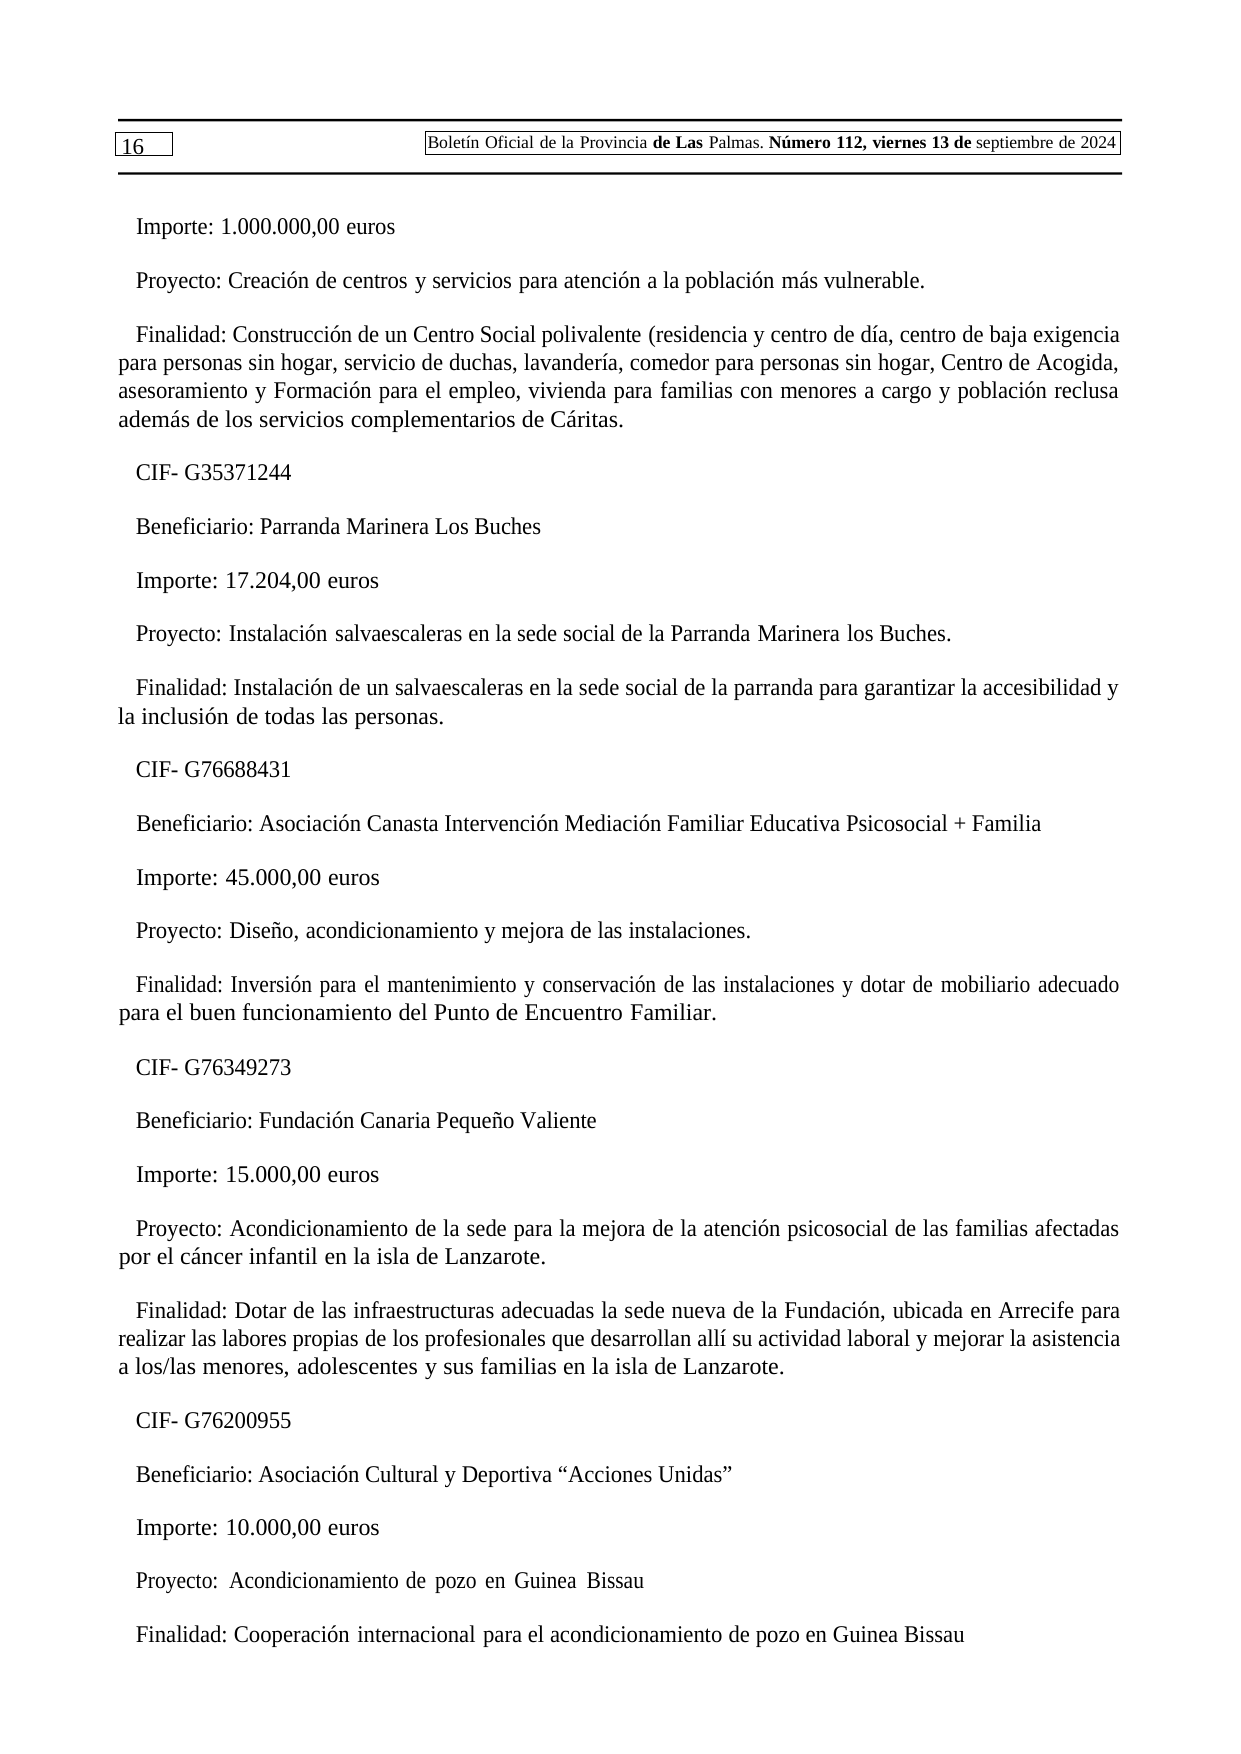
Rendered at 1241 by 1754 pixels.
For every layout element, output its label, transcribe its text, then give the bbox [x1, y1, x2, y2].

text Finalidad: Dotar de las infraestructuras adecuadas la sede nueva de la Fundación, ubicada en Arrecife para realizar las labores propias de los profesionales que desarrollan allí su actividad laboral y mejorar la asistencia a los/las menores, adolescentes y sus familias en la isla de Lanzarote. [118, 1296, 1122, 1380]
text CIF- G35371244 [136, 458, 1134, 486]
text Beneficiario: Asociación Canasta Intervención Mediación Familiar Educativa Psicosocial + Familia Importe: 45.000,00 euros [136, 809, 1121, 890]
text Finalidad: Cooperación internacional para el acondicionamiento de pozo en Guinea Bissau [136, 1620, 1134, 1648]
text Beneficiario: Fundación Canaria Pequeño Valiente Importe: 15.000,00 euros [136, 1106, 600, 1187]
text Finalidad: Instalación de un salvaescaleras en la sede social de la parranda para garantizar la accesibilidad y la inclusión de todas las personas. [118, 673, 1121, 729]
text Beneficiario: Asociación Cultural y Deportiva “Acciones Unidas” Importe: 10.000,00 euros [136, 1460, 751, 1541]
text Proyecto: Acondicionamiento de la sede para la mejora de la atención psicosocial de las familias afectadas por el cáncer infantil en la isla de Lanzarote. [118, 1214, 1121, 1269]
text Finalidad: Construcción de un Centro Social polivalente (residencia y centro de día, centro de baja exigencia para personas sin hogar, servicio de duchas, lavandería, comedor para personas sin hogar, Centro de Acogida, asesoramiento y Formación para el empleo, vivienda para familias con menores a cargo y población reclusa además de los servicios complementarios de Cáritas. [118, 320, 1121, 432]
text Beneficiario: Parranda Marinera Los Buches Importe: 17.204,00 euros [136, 512, 544, 593]
text Proyecto: Creación de centros y servicios para atención a la población más vulnerable. [136, 266, 1134, 294]
text CIF- G76349273 [136, 1052, 1134, 1080]
text Finalidad: Inversión para el mantenimiento y conservación de las instalaciones y dotar de mobiliario adecuado para el buen funcionamiento del Punto de Encuentro Familiar. [118, 970, 1121, 1026]
text Proyecto: Instalación salvaescaleras en la sede social de la Parranda Marinera los Buches. [136, 619, 1134, 647]
text CIF- G76688431 [136, 755, 1134, 783]
text Importe: 1.000.000,00 euros [136, 212, 1134, 239]
text Proyecto: Acondicionamiento de pozo en Guinea Bissau [136, 1566, 1134, 1594]
text CIF- G76200955 [136, 1406, 1134, 1433]
text Proyecto: Diseño, acondicionamiento y mejora de las instalaciones. [136, 916, 1134, 944]
